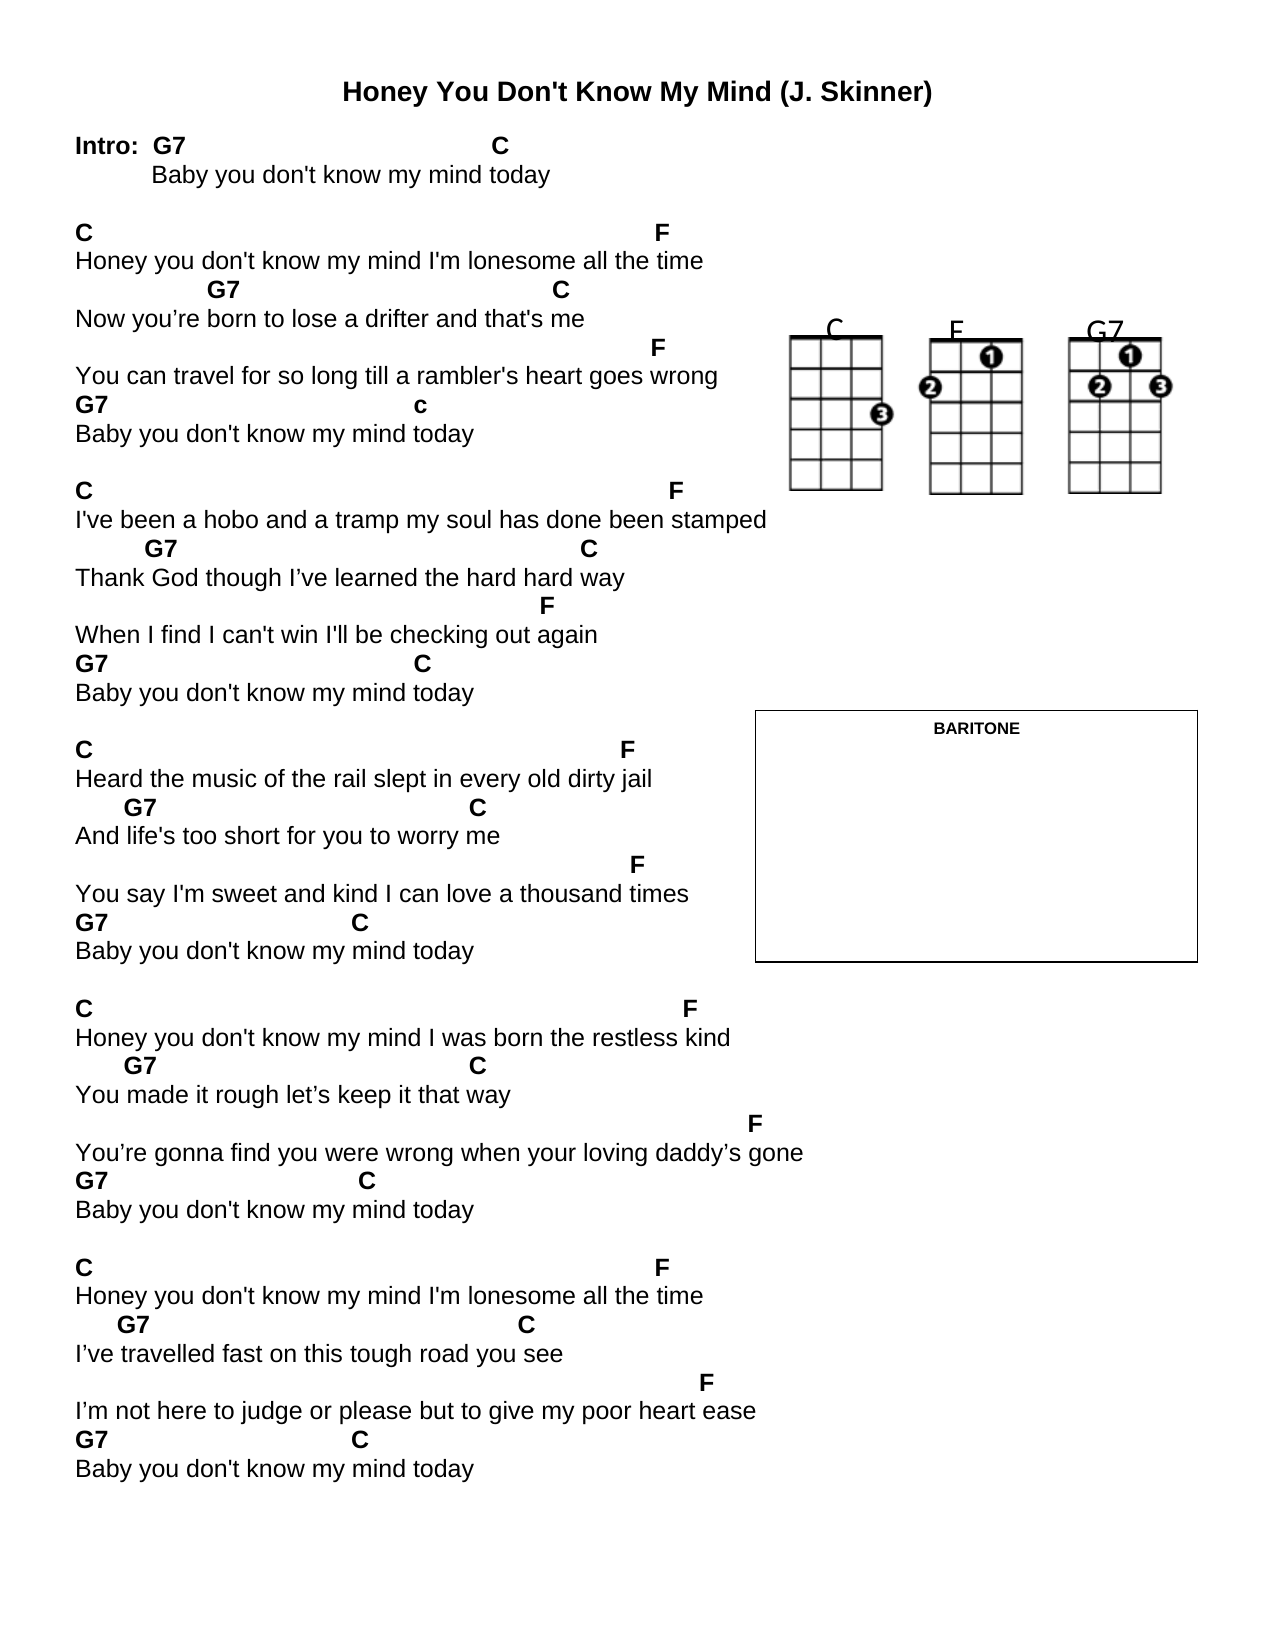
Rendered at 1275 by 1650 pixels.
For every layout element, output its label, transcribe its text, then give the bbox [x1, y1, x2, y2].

text G7 C Baby you don't know my mind today [75, 1425, 1200, 1483]
text BARITONE [771, 718, 1182, 738]
text Honey You Don't Know My Mind (J. Skinner) [75, 75, 1200, 107]
text C F Honey you don't know my mind I'm lonesome all the time [75, 1253, 1200, 1310]
text G7 C [75, 1310, 1200, 1339]
text Intro: G7 C Baby you don't know my mind today [75, 107, 1200, 189]
text I’ve travelled fast on this tough road you see [75, 1339, 1200, 1368]
text C F Honey you don't know my mind I'm lonesome all the time G7 C Now you’re born to lose a drifter and that's me F You can travel for so long till a rambler's heart goes wrong G7 c Baby you don't know my mind today C F I've been a hobo and a tramp my soul has done been stamped G7 C Thank God though I’ve learned the hard hard way F When I find I can't win I'll be checking out again G7 C Baby you don't know my mind today C F Heard the music of the rail slept in every old dirty jail G7 C And life's too short for you to worry me F You say I'm sweet and kind I can love a thousand times G7 C Baby you don't know my mind today C F Honey you don't know my mind I was born the restless kind G7 C You made it rough let’s keep it that way F You’re gonna find you were wrong when your loving daddy’s gone G7 C Baby you don't know my mind today [75, 218, 1200, 1224]
text F I’m not here to judge or please but to give my poor heart ease [75, 1368, 1200, 1425]
